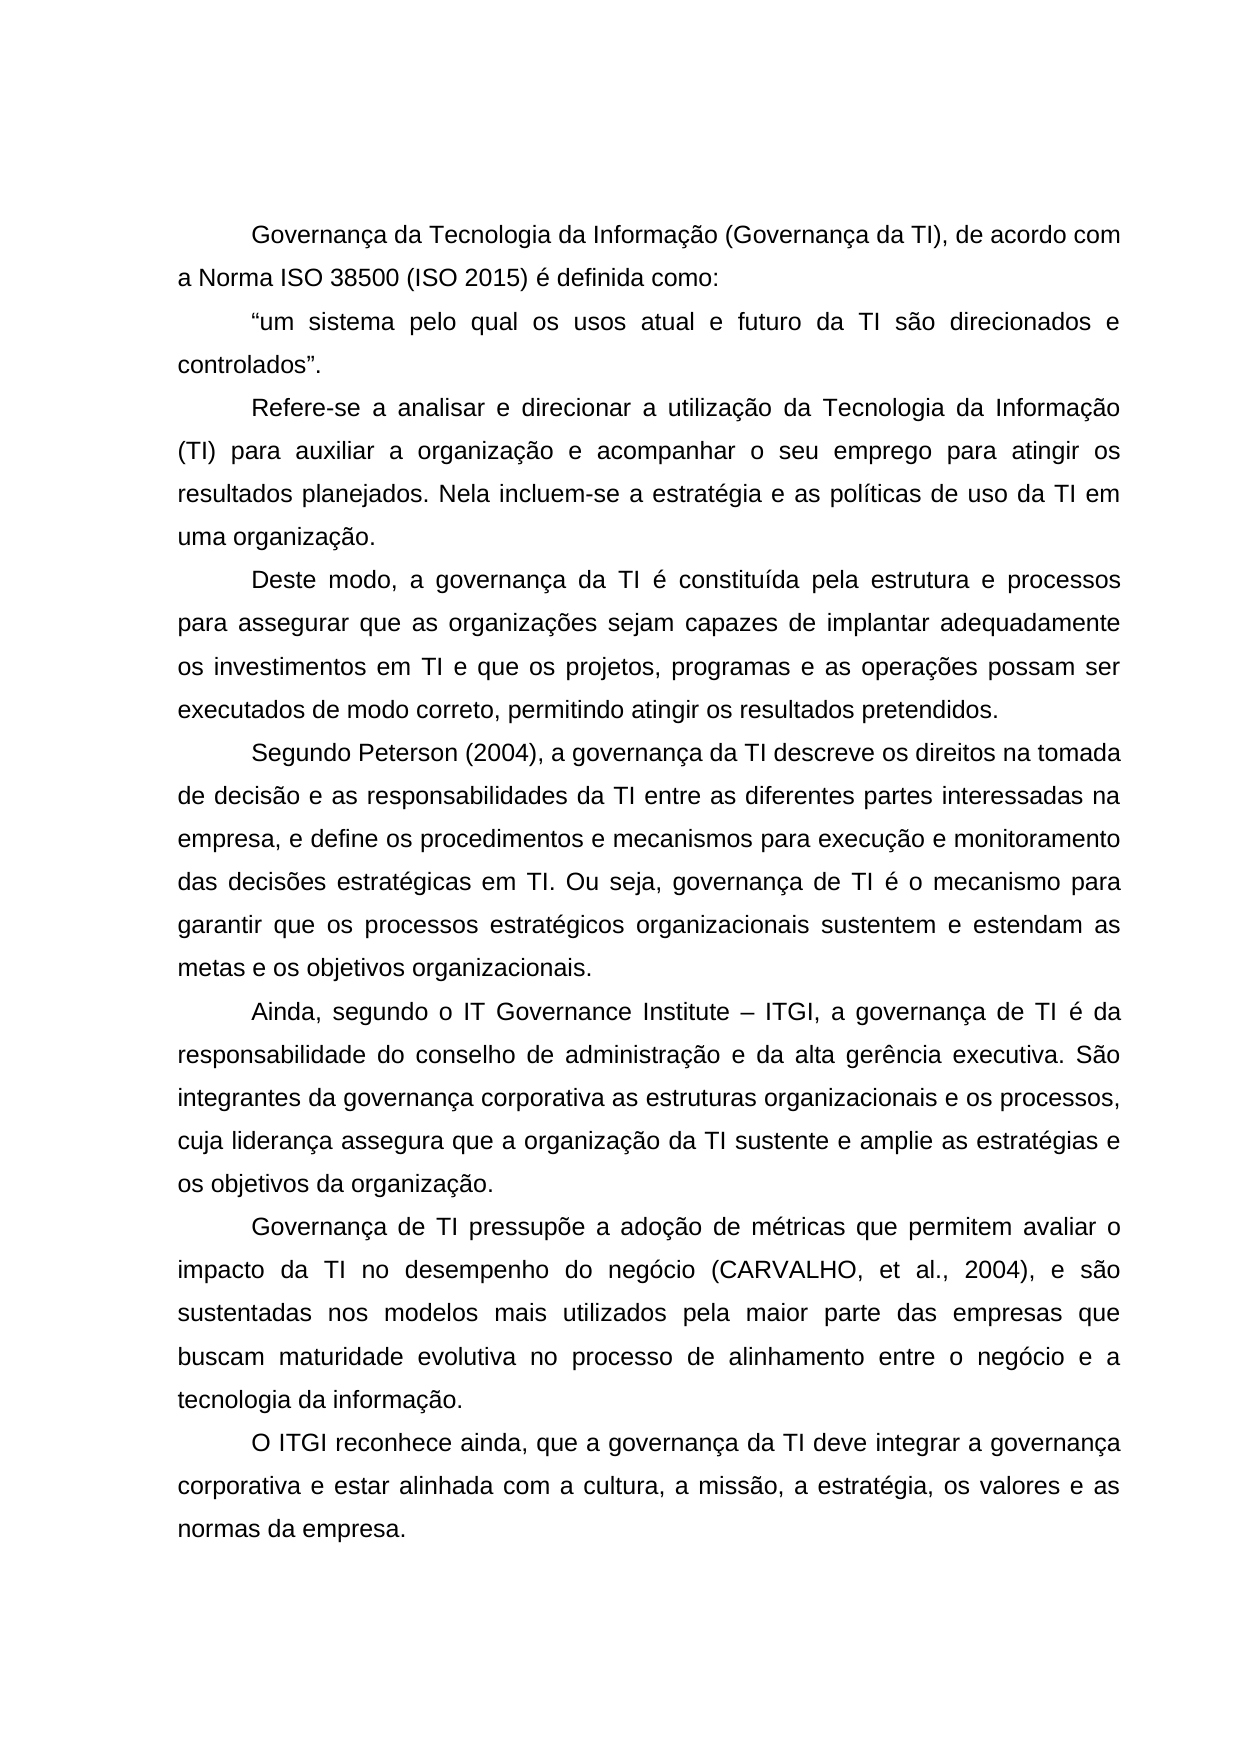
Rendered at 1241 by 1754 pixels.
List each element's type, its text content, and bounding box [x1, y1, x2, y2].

text Governança da Tecnologia da Informação (Governança da TI), de acordo com a Norma ISO 38500 (ISO 2015) é definida como: [177, 220, 1122, 292]
text Segundo Peterson (2004), a governança da TI descreve os direitos na tomada de decisão e as responsabilidades da TI entre as diferentes partes interessadas na empresa, e define os procedimentos e mecanismos para execução e monitoramento das decisões estratégicas em TI. Ou seja, governança de TI é o mecanismo para garantir que os processos estratégicos organizacionais sustentem e estendam as metas e os objetivos organizacionais. [177, 738, 1122, 982]
text Deste modo, a governança da TI é constituída pela estrutura e processos para assegurar que as organizações sejam capazes de implantar adequadamente os investimentos em TI e que os projetos, programas e as operações possam ser executados de modo correto, permitindo atingir os resultados pretendidos. [177, 565, 1122, 723]
text Governança de TI pressupõe a adoção de métricas que permitem avaliar o impacto da TI no desempenho do negócio (CARVALHO, et al., 2004), e são sustentadas nos modelos mais utilizados pela maior parte das empresas que buscam maturidade evolutiva no processo de alinhamento entre o negócio e a tecnologia da informação. [177, 1212, 1122, 1413]
text Ainda, segundo o IT Governance Institute – ITGI, a governança de TI é da responsabilidade do conselho de administração e da alta gerência executiva. São integrantes da governança corporativa as estruturas organizacionais e os processos, cuja liderança assegura que a organização da TI sustente e amplie as estratégias e os objetivos da organização. [177, 997, 1122, 1198]
text Refere-se a analisar e direcionar a utilização da Tecnologia da Informação (TI) para auxiliar a organização e acompanhar o seu emprego para atingir os resultados planejados. Nela incluem-se a estratégia e as políticas de uso da TI em uma organização. [177, 393, 1122, 551]
text “um sistema pelo qual os usos atual e futuro da TI são direcionados e controlados”. [177, 307, 1122, 378]
text O ITGI reconhece ainda, que a governança da TI deve integrar a governança corporativa e estar alinhada com a cultura, a missão, a estratégia, os valores e as normas da empresa. [177, 1428, 1122, 1543]
